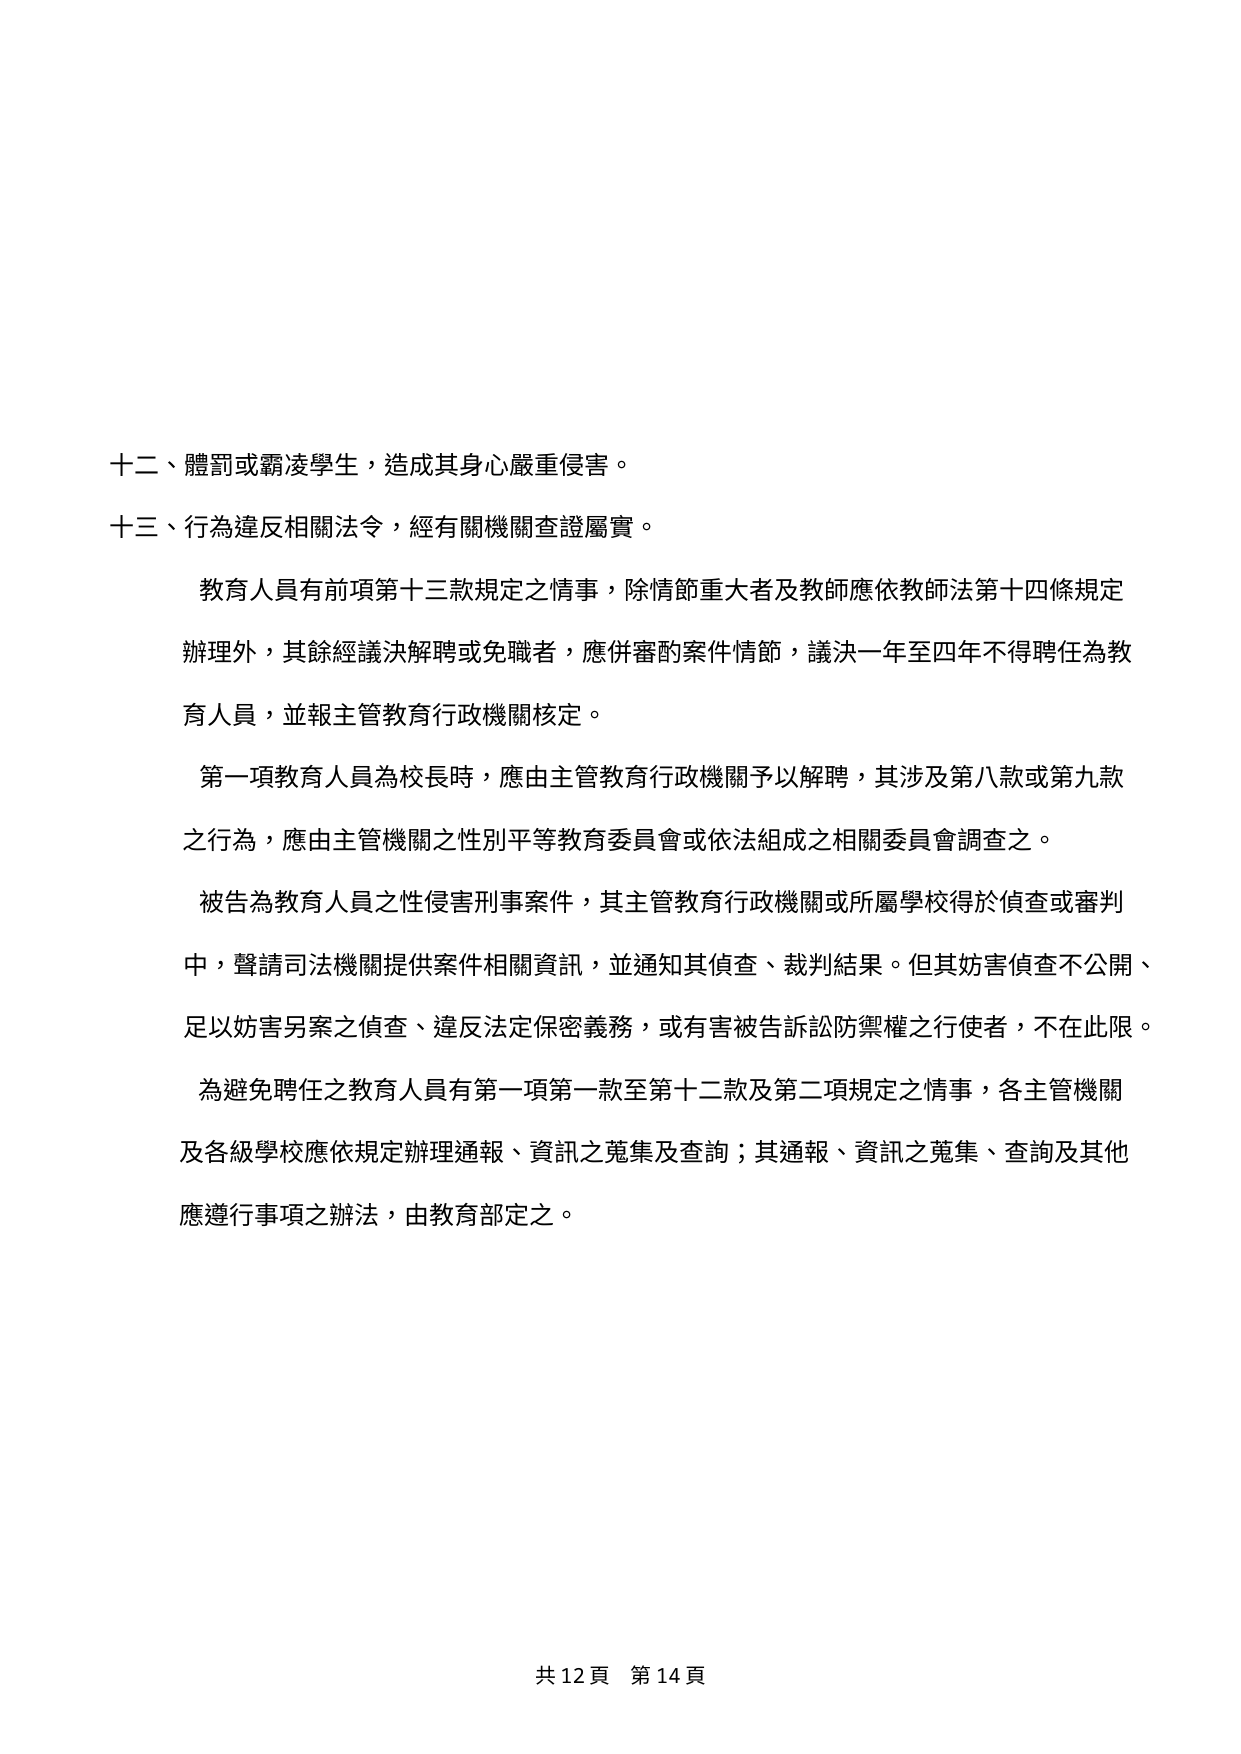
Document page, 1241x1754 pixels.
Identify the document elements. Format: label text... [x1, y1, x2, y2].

text 教育人員有前項第十三款規定之情事，除情節重大者及教師應依教師法第十四條規定辦理外，其餘經議決解聘或免職者，應併審酌案件情節，議決一年至四年不得聘任為教育人員，並報主管教育行政機關核定。 [94, 547, 1146, 734]
text 被告為教育人員之性侵害刑事案件，其主管教育行政機關或所屬學校得於偵查或審判中，聲請司法機關提供案件相關資訊，並通知其偵查、裁判結果。但其妨害偵查不公開、足以妨害另案之偵查、違反法定保密義務，或有害被告訴訟防禦權之行使者，不在此限。 [94, 859, 1146, 1047]
text 十三、行為違反相關法令，經有關機關查證屬實。 [94, 484, 1146, 547]
text 為避免聘任之教育人員有第一項第一款至第十二款及第二項規定之情事，各主管機關及各級學校應依規定辦理通報、資訊之蒐集及查詢；其通報、資訊之蒐集、查詢及其他應遵行事項之辦法，由教育部定之。 [93, 1047, 1146, 1234]
text 十二、體罰或霸凌學生，造成其身心嚴重侵害。 [94, 422, 1146, 484]
text 第一項教育人員為校長時，應由主管教育行政機關予以解聘，其涉及第八款或第九款之行為，應由主管機關之性別平等教育委員會或依法組成之相關委員會調查之。 [94, 734, 1146, 859]
